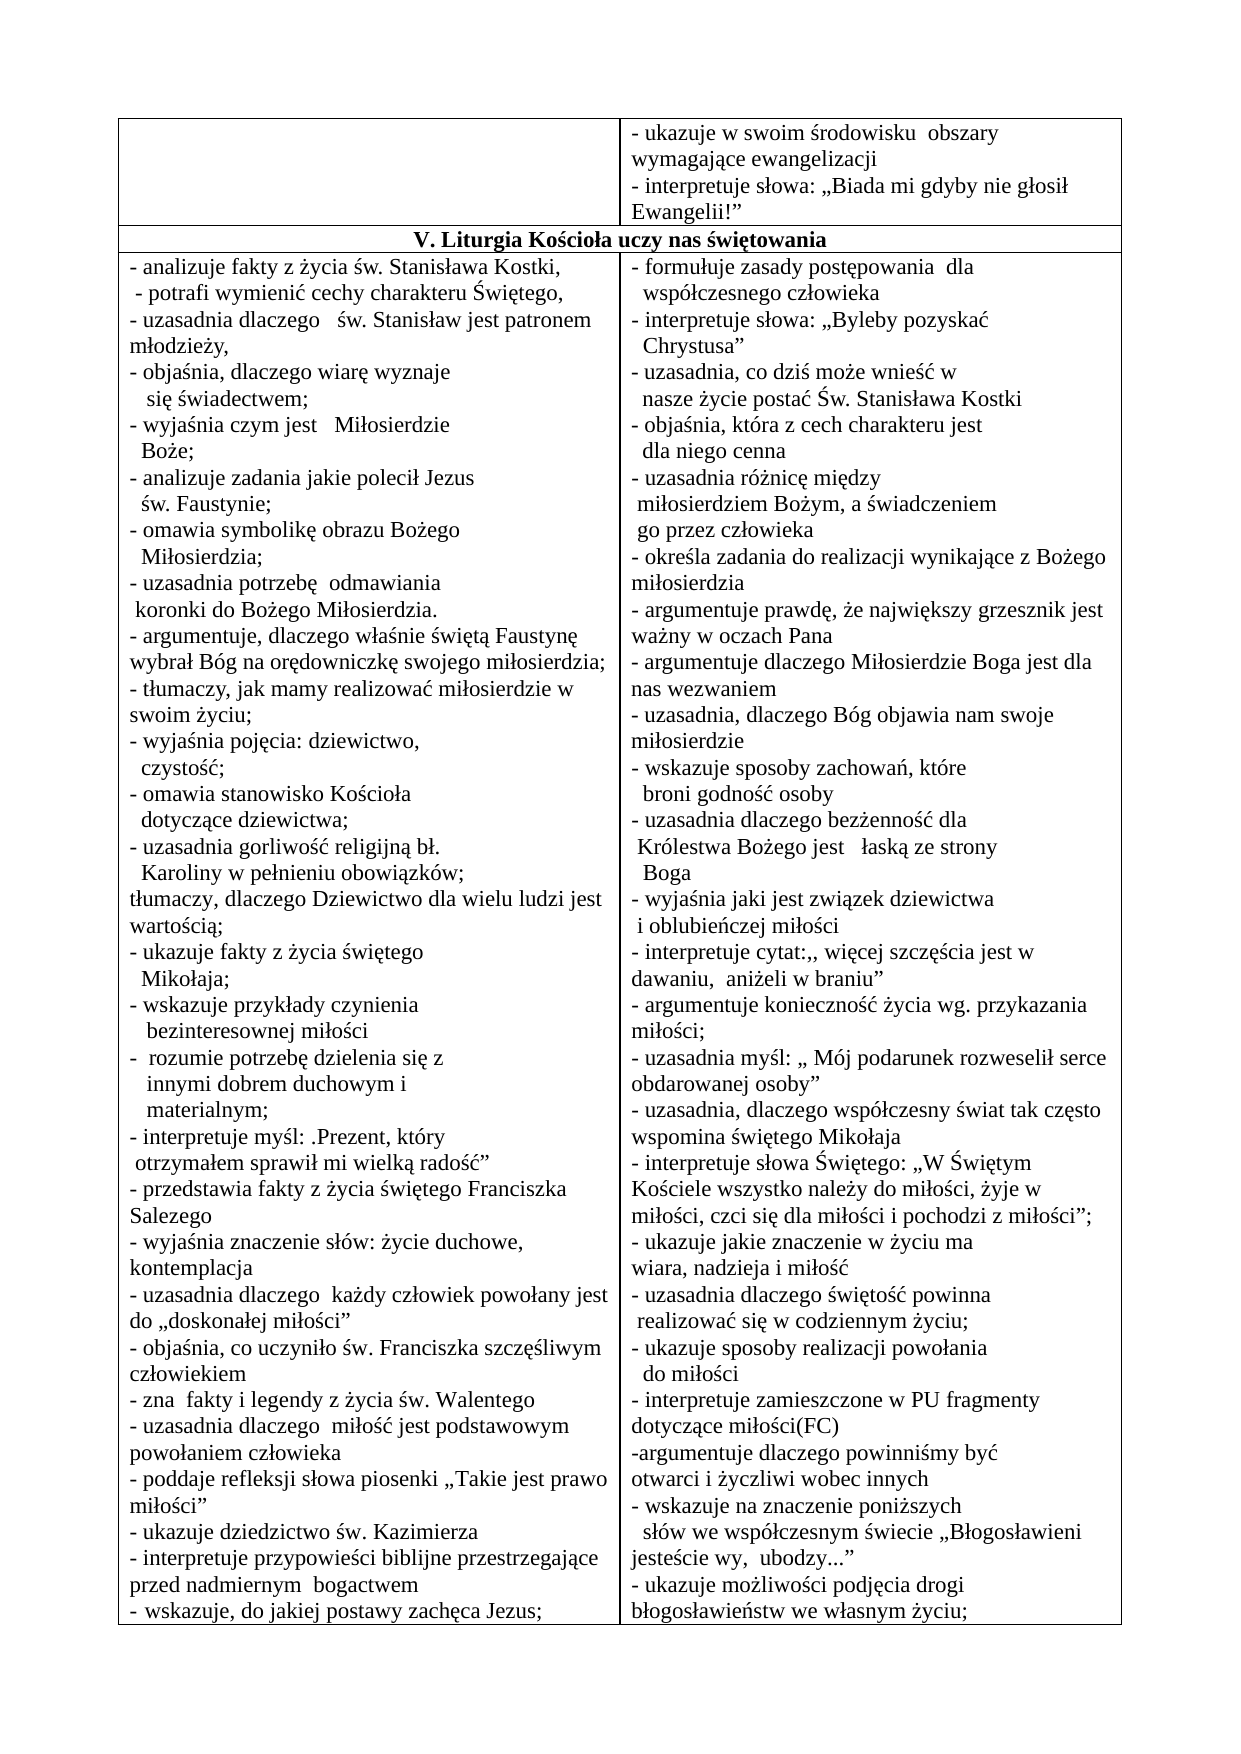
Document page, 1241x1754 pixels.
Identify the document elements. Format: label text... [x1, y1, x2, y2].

table_cell - formułuje zasady postępowania dla współczesnego człowieka - interpretuje słowa: „Byleby pozyskać Chrystusa” - uzasadnia, co dziś może wnieść w nasze życie postać Św. Stanisława Kostki - objaśnia, która z cech charakteru jest dla niego cenna - uzasadnia różnicę między miłosierdziem Bożym, a świadczeniem go przez człowieka - określa zadania do realizacji wynikające z Bożego miłosierdzia - argumentuje prawdę, że największy grzesznik jest ważny w oczach Pana - argumentuje dlaczego Miłosierdzie Boga jest dla nas wezwaniem - uzasadnia, dlaczego Bóg objawia nam swoje miłosierdzie - wskazuje sposoby zachowań, które broni godność osoby - uzasadnia dlaczego bezżenność dla Królestwa Bożego jest łaską ze strony Boga - wyjaśnia jaki jest związek dziewictwa i oblubieńczej miłości - interpretuje cytat:,, więcej szczęścia jest w dawaniu, aniżeli w braniu” - argumentuje konieczność życia wg. przykazania miłości; - uzasadnia myśl: „ Mój podarunek rozweselił serce obdarowanej osoby” - uzasadnia, dlaczego współczesny świat tak często wspomina świętego Mikołaja - interpretuje słowa Świętego: „W Świętym Kościele wszystko należy do miłości, żyje w miłości, czci się dla miłości i pochodzi z miłości”; - ukazuje jakie znaczenie w życiu ma wiara, nadzieja i miłość - uzasadnia dlaczego świętość powinna realizować się w codziennym życiu; - ukazuje sposoby realizacji powołania do miłości - interpretuje zamieszczone w PU fragmenty dotyczące miłości(FC) -argumentuje dlaczego powinniśmy być otwarci i życzliwi wobec innych - wskazuje na znaczenie poniższych słów we współczesnym świecie „Błogosławieni jesteście wy, ubodzy...” - ukazuje możliwości podjęcia drogi błogosławieństw we własnym życiu; [621, 253, 1121, 1623]
table_cell - ukazuje w swoim środowisku obszary wymagające ewangelizacji - interpretuje słowa: „Biada mi gdyby nie głosił Ewangelii!” [621, 119, 1121, 224]
table_cell V. Liturgia Kościoła uczy nas świętowania [119, 226, 1121, 252]
table_cell - analizuje fakty z życia św. Stanisława Kostki, - potrafi wymienić cechy charakteru Świętego, - uzasadnia dlaczego św. Stanisław jest patronem młodzieży, - objaśnia, dlaczego wiarę wyznaje się świadectwem; - wyjaśnia czym jest Miłosierdzie Boże; - analizuje zadania jakie polecił Jezus św. Faustynie; - omawia symbolikę obrazu Bożego Miłosierdzia; - uzasadnia potrzebę odmawiania koronki do Bożego Miłosierdzia. - argumentuje, dlaczego właśnie świętą Faustynę wybrał Bóg na orędowniczkę swojego miłosierdzia; - tłumaczy, jak mamy realizować miłosierdzie w swoim życiu; - wyjaśnia pojęcia: dziewictwo, czystość; - omawia stanowisko Kościoła dotyczące dziewictwa; - uzasadnia gorliwość religijną bł. Karoliny w pełnieniu obowiązków; tłumaczy, dlaczego Dziewictwo dla wielu ludzi jest wartością; - ukazuje fakty z życia świętego Mikołaja; - wskazuje przykłady czynienia bezinteresownej miłości - rozumie potrzebę dzielenia się z innymi dobrem duchowym i materialnym; - interpretuje myśl: .Prezent, który otrzymałem sprawił mi wielką radość” - przedstawia fakty z życia świętego Franciszka Salezego - wyjaśnia znaczenie słów: życie duchowe, kontemplacja - uzasadnia dlaczego każdy człowiek powołany jest do „doskonałej miłości” - objaśnia, co uczyniło św. Franciszka szczęśliwym człowiekiem - zna fakty i legendy z życia św. Walentego - uzasadnia dlaczego miłość jest podstawowym powołaniem człowieka - poddaje refleksji słowa piosenki „Takie jest prawo miłości” - ukazuje dziedzictwo św. Kazimierza - interpretuje przypowieści biblijne przestrzegające przed nadmiernym bogactwem wskazuje, do jakiej postawy zachęca Jezus; [119, 253, 619, 1623]
table_cell [119, 119, 619, 224]
